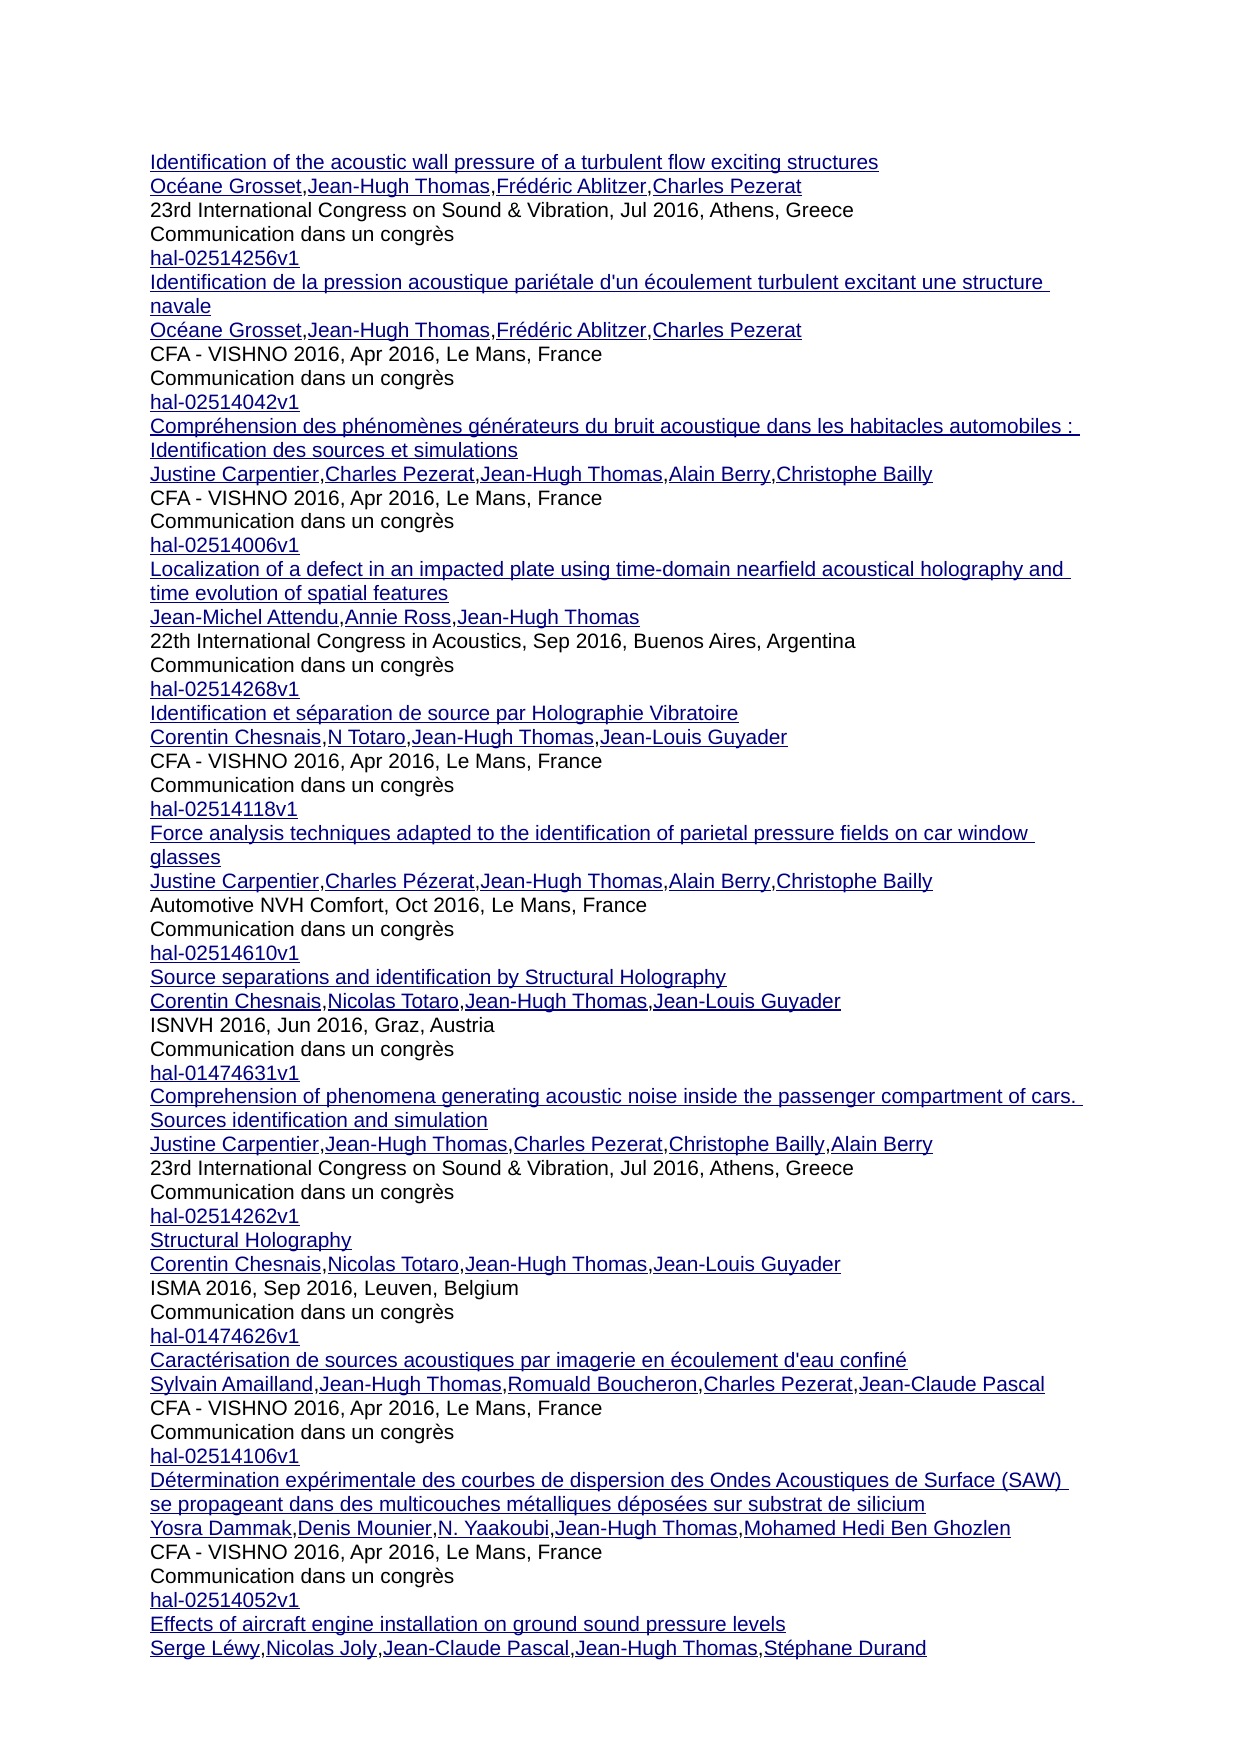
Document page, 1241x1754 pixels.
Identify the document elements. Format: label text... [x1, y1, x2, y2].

table_cell Identification of the acoustic wall pressure of a turbulent flow exciting structures Océane Grosset,Jean-Hugh Thomas,Frédéric Ablitzer,Charles Pezerat 23rd International Congress on Sound & Vibration, Jul 2016, Athens, Greece Communication dans un congrès hal-02514256v1 [150, 150, 1090, 270]
table_cell Force analysis techniques adapted to the identification of parietal pressure fields on car window glasses Justine Carpentier,Charles Pézerat,Jean-Hugh Thomas,Alain Berry,Christophe Bailly Automotive NVH Comfort, Oct 2016, Le Mans, France Communication dans un congrès hal-02514610v1 [150, 821, 1090, 964]
table_cell Identification de la pression acoustique pariétale d'un écoulement turbulent excitant une structure navale Océane Grosset,Jean-Hugh Thomas,Frédéric Ablitzer,Charles Pezerat CFA - VISHNO 2016, Apr 2016, Le Mans, France Communication dans un congrès hal-02514042v1 [150, 270, 1090, 413]
table_cell Caractérisation de sources acoustiques par imagerie en écoulement d'eau confiné Sylvain Amailland,Jean-Hugh Thomas,Romuald Boucheron,Charles Pezerat,Jean-Claude Pascal CFA - VISHNO 2016, Apr 2016, Le Mans, France Communication dans un congrès hal-02514106v1 [150, 1348, 1090, 1468]
table_cell Identification et séparation de source par Holographie Vibratoire Corentin Chesnais,N Totaro,Jean-Hugh Thomas,Jean-Louis Guyader CFA - VISHNO 2016, Apr 2016, Le Mans, France Communication dans un congrès hal-02514118v1 [150, 701, 1090, 821]
table_cell Détermination expérimentale des courbes de dispersion des Ondes Acoustiques de Surface (SAW) se propageant dans des multicouches métalliques déposées sur substrat de silicium Yosra Dammak,Denis Mounier,N. Yaakoubi,Jean-Hugh Thomas,Mohamed Hedi Ben Ghozlen CFA - VISHNO 2016, Apr 2016, Le Mans, France Communication dans un congrès hal-02514052v1 [150, 1468, 1090, 1611]
table_cell Structural Holography Corentin Chesnais,Nicolas Totaro,Jean-Hugh Thomas,Jean-Louis Guyader ISMA 2016, Sep 2016, Leuven, Belgium Communication dans un congrès hal-01474626v1 [150, 1228, 1090, 1348]
table_cell Source separations and identification by Structural Holography Corentin Chesnais,Nicolas Totaro,Jean-Hugh Thomas,Jean-Louis Guyader ISNVH 2016, Jun 2016, Graz, Austria Communication dans un congrès hal-01474631v1 [150, 965, 1090, 1084]
table_cell Compréhension des phénomènes générateurs du bruit acoustique dans les habitacles automobiles : Identification des sources et simulations Justine Carpentier,Charles Pezerat,Jean-Hugh Thomas,Alain Berry,Christophe Bailly CFA - VISHNO 2016, Apr 2016, Le Mans, France Communication dans un congrès hal-02514006v1 [150, 414, 1090, 557]
table_cell Localization of a defect in an impacted plate using time-domain nearfield acoustical holography and time evolution of spatial features Jean-Michel Attendu,Annie Ross,Jean-Hugh Thomas 22th International Congress in Acoustics, Sep 2016, Buenos Aires, Argentina Communication dans un congrès hal-02514268v1 [150, 557, 1090, 701]
table_cell Comprehension of phenomena generating acoustic noise inside the passenger compartment of cars. Sources identification and simulation Justine Carpentier,Jean-Hugh Thomas,Charles Pezerat,Christophe Bailly,Alain Berry 23rd International Congress on Sound & Vibration, Jul 2016, Athens, Greece Communication dans un congrès hal-02514262v1 [150, 1084, 1090, 1228]
table_cell Effects of aircraft engine installation on ground sound pressure levels Serge Léwy,Nicolas Joly,Jean-Claude Pascal,Jean-Hugh Thomas,Stéphane Durand [150, 1611, 1090, 1659]
